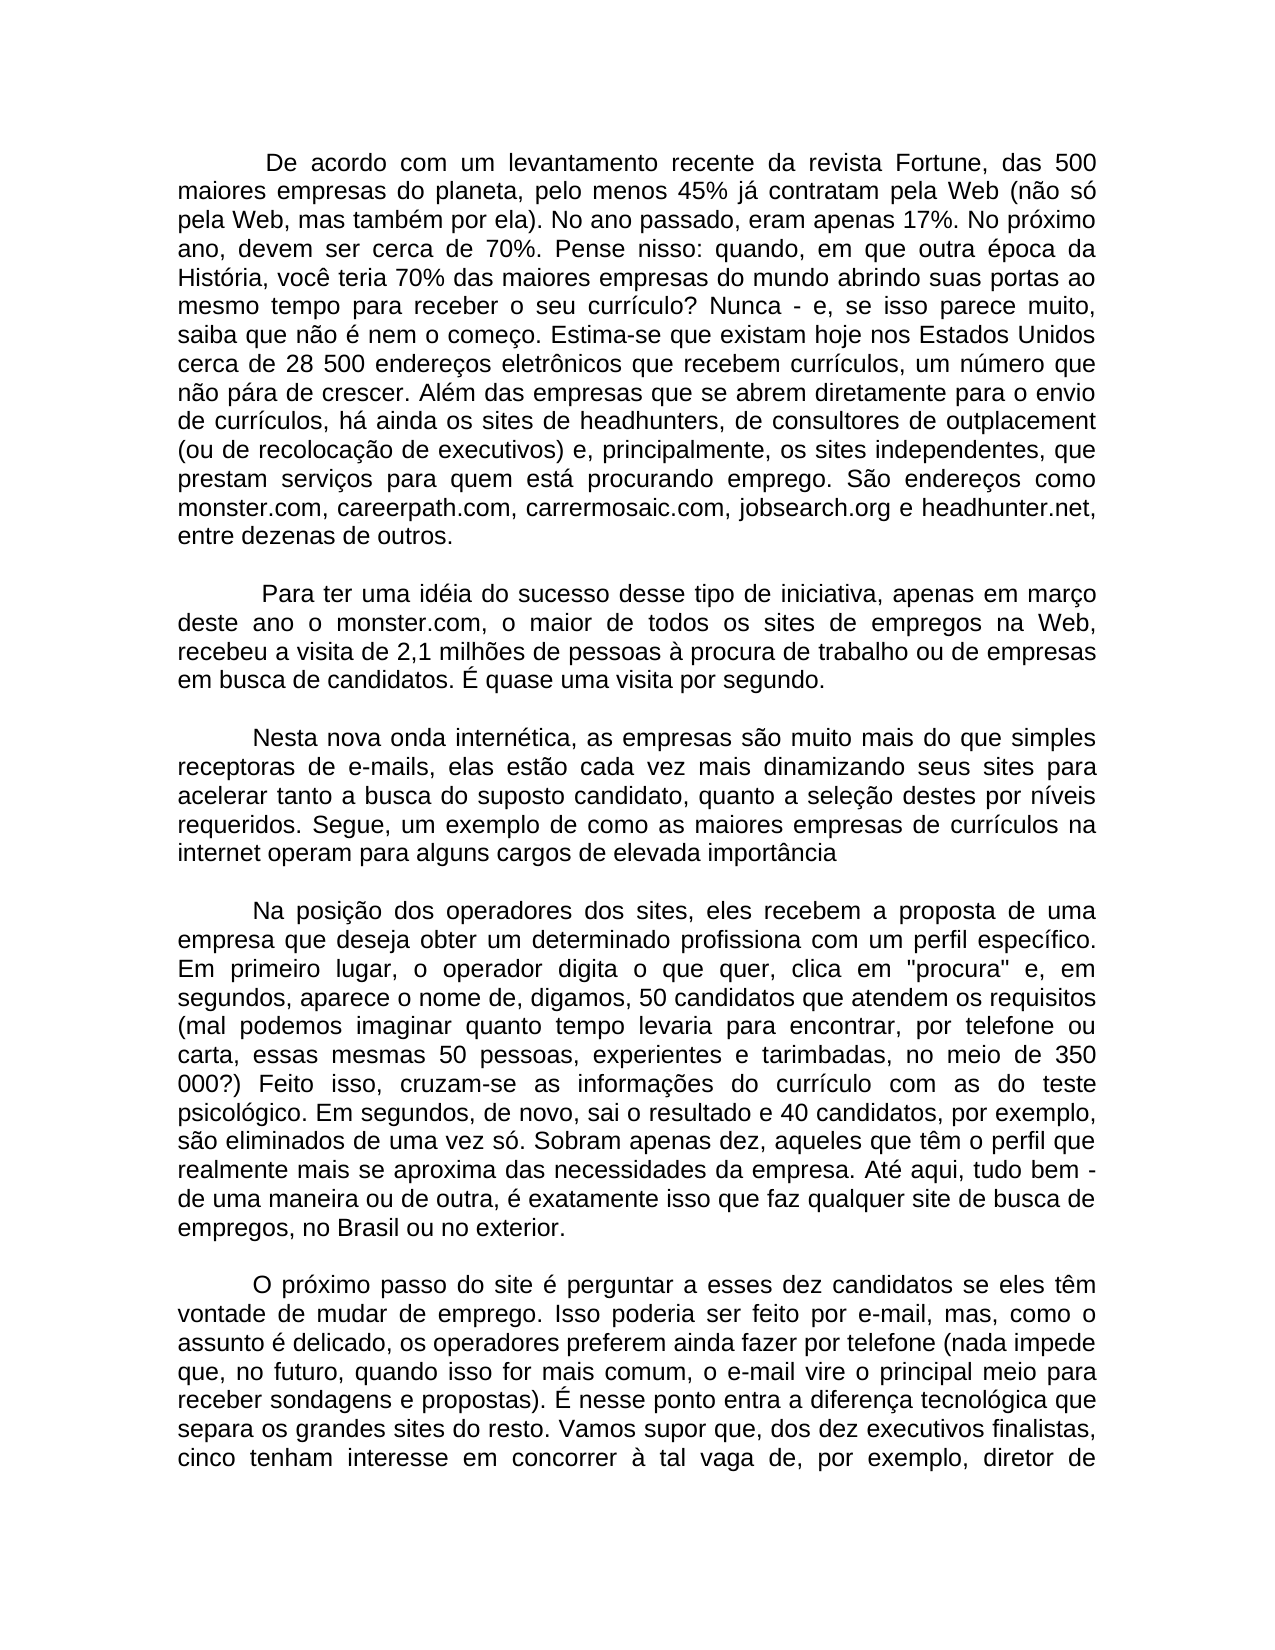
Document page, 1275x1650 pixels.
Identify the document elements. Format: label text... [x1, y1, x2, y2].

text Para ter uma idéia do sucesso desse tipo de iniciativa, apenas em março deste ano o monster.com, o maior de todos os sites de empregos na Web, recebeu a visita de 2,1 milhões de pessoas à procura de trabalho ou de empresas em busca de candidatos. É quase uma visita por segundo. [177, 579, 1098, 694]
text Na posição dos operadores dos sites, eles recebem a proposta de uma empresa que deseja obter um determinado profissiona com um perfil específico. Em primeiro lugar, o operador digita o que quer, clica em "procura" e, em segundos, aparece o nome de, digamos, 50 candidatos que atendem os requisitos (mal podemos imaginar quanto tempo levaria para encontrar, por telefone ou carta, essas mesmas 50 pessoas, experientes e tarimbadas, no meio de 350 000?) Feito isso, cruzam-se as informações do currículo com as do teste psicológico. Em segundos, de novo, sai o resultado e 40 candidatos, por exemplo, são eliminados de uma vez só. Sobram apenas dez, aqueles que têm o perfil que realmente mais se aproxima das necessidades da empresa. Até aqui, tudo bem - de uma maneira ou de outra, é exatamente isso que faz qualquer site de busca de empregos, no Brasil ou no exterior. [177, 896, 1098, 1241]
text O próximo passo do site é perguntar a esses dez candidatos se eles têm vontade de mudar de emprego. Isso poderia ser feito por e-mail, mas, como o assunto é delicado, os operadores preferem ainda fazer por telefone (nada impede que, no futuro, quando isso for mais comum, o e-mail vire o principal meio para receber sondagens e propostas). É nesse ponto entra a diferença tecnológica que separa os grandes sites do resto. Vamos supor que, dos dez executivos finalistas, cinco tenham interesse em concorrer à tal vaga de, por exemplo, diretor de [177, 1271, 1098, 1472]
text De acordo com um levantamento recente da revista Fortune, das 500 maiores empresas do planeta, pelo menos 45% já contratam pela Web (não só pela Web, mas também por ela). No ano passado, eram apenas 17%. No próximo ano, devem ser cerca de 70%. Pense nisso: quando, em que outra época da História, você teria 70% das maiores empresas do mundo abrindo suas portas ao mesmo tempo para receber o seu currículo? Nunca - e, se isso parece muito, saiba que não é nem o começo. Estima-se que existam hoje nos Estados Unidos cerca de 28 500 endereços eletrônicos que recebem currículos, um número que não pára de crescer. Além das empresas que se abrem diretamente para o envio de currículos, há ainda os sites de headhunters, de consultores de outplacement (ou de recolocação de executivos) e, principalmente, os sites independentes, que prestam serviços para quem está procurando emprego. São endereços como monster.com, careerpath.com, carrermosaic.com, jobsearch.org e headhunter.net, entre dezenas de outros. [177, 148, 1098, 550]
text Nesta nova onda internética, as empresas são muito mais do que simples receptoras de e-mails, elas estão cada vez mais dinamizando seus sites para acelerar tanto a busca do suposto candidato, quanto a seleção destes por níveis requeridos. Segue, um exemplo de como as maiores empresas de currículos na internet operam para alguns cargos de elevada importância [177, 723, 1098, 867]
